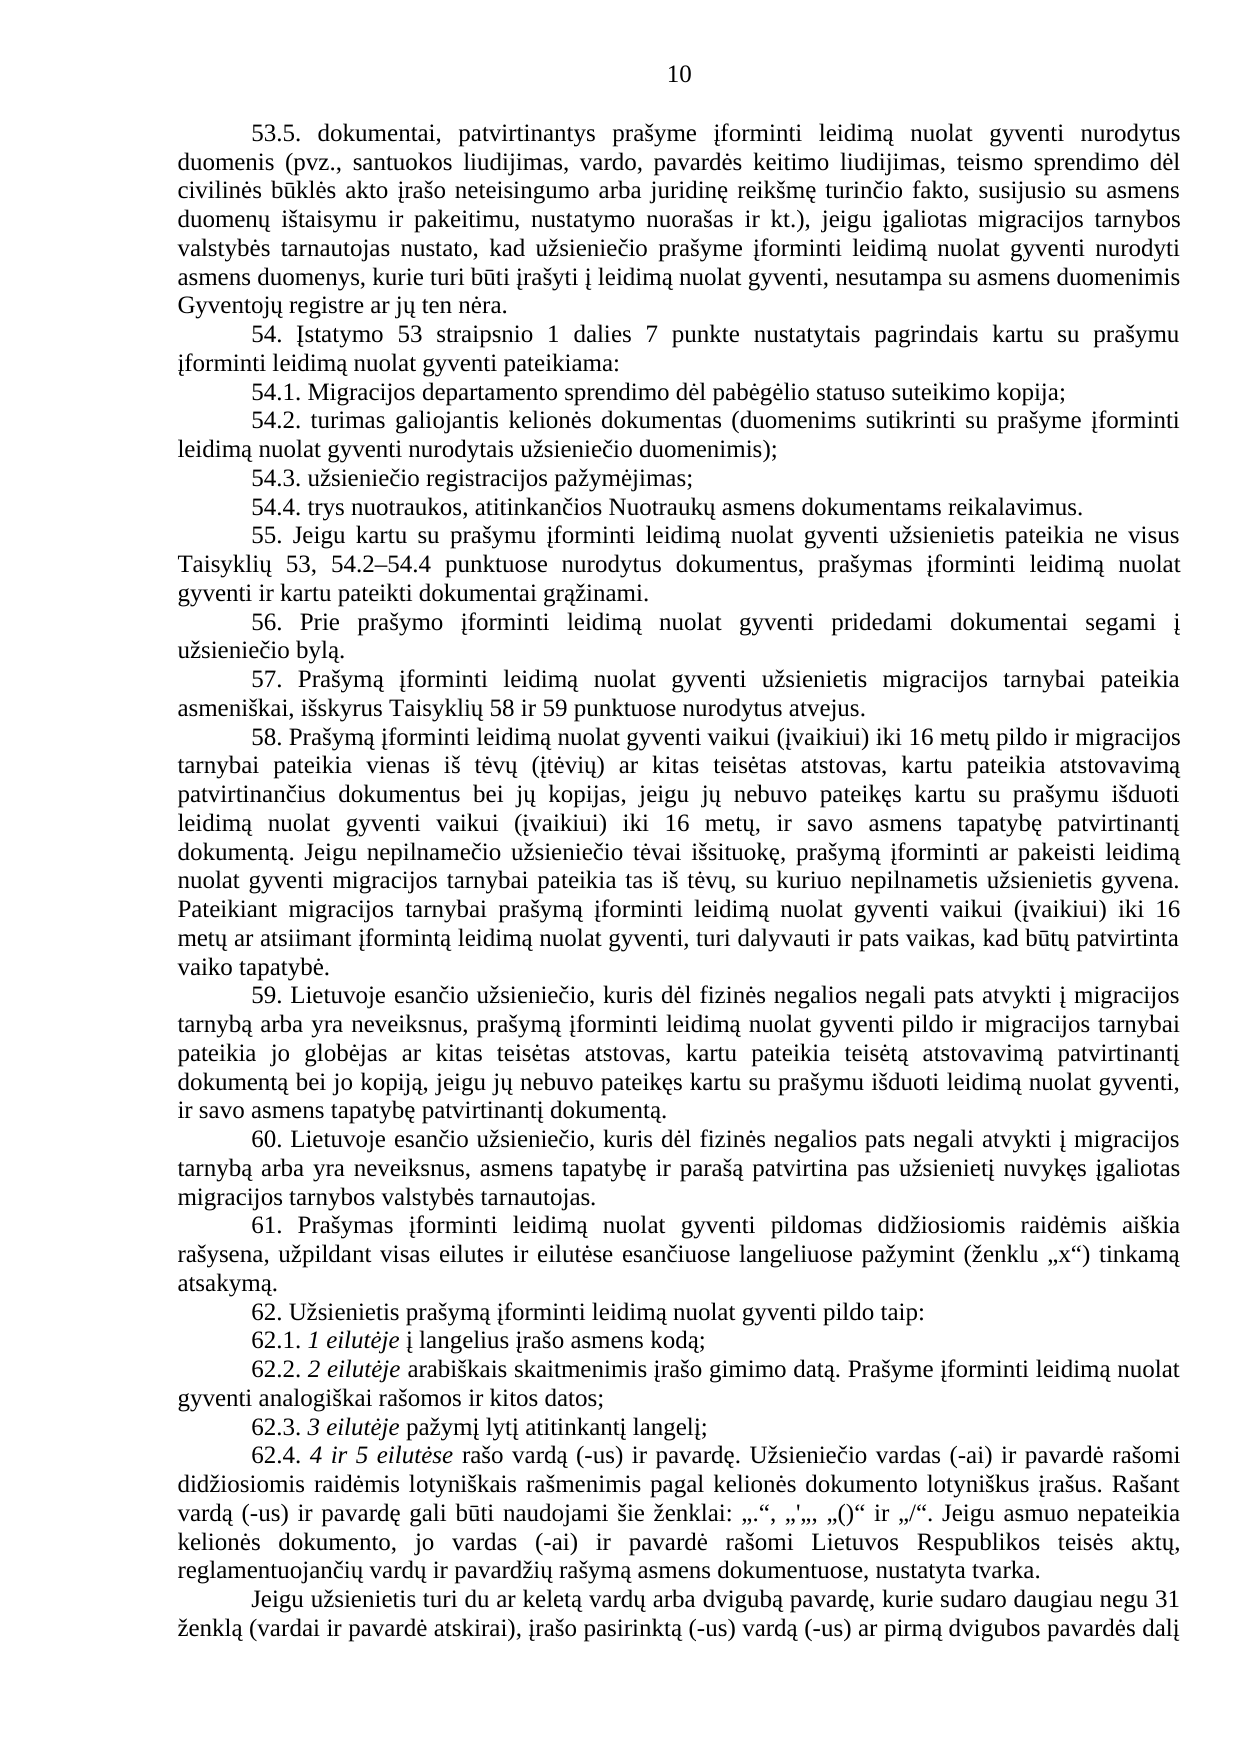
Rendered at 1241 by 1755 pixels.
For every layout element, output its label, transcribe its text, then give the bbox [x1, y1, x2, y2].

text Jeigu užsienietis turi du ar keletą vardų arba dvigubą pavardę, kurie sudaro daugiau negu 31 ženklą (vardai ir pavardė atskirai), įrašo pasirinktą (-us) vardą (-us) ar pirmą dvigubos pavardės dalį [177, 1584, 1181, 1642]
text 56. Prie prašymo įforminti leidimą nuolat gyventi pridedami dokumentai segami į užsieniečio bylą. [177, 607, 1181, 664]
text 55. Jeigu kartu su prašymu įforminti leidimą nuolat gyventi užsienietis pateikia ne visus Taisyklių 53, 54.2–54.4 punktuose nurodytus dokumentus, prašymas įforminti leidimą nuolat gyventi ir kartu pateikti dokumentai grąžinami. [177, 521, 1181, 607]
text 54. Įstatymo 53 straipsnio 1 dalies 7 punkte nustatytais pagrindais kartu su prašymu įforminti leidimą nuolat gyventi pateikiama: [177, 319, 1181, 377]
text 57. Prašymą įforminti leidimą nuolat gyventi užsienietis migracijos tarnybai pateikia asmeniškai, išskyrus Taisyklių 58 ir 59 punktuose nurodytus atvejus. [177, 664, 1181, 722]
text 54.3. užsieniečio registracijos pažymėjimas; [177, 463, 1181, 492]
text 60. Lietuvoje esančio užsieniečio, kuris dėl fizinės negalios pats negali atvykti į migracijos tarnybą arba yra neveiksnus, asmens tapatybę ir parašą patvirtina pas užsienietį nuvykęs įgaliotas migracijos tarnybos valstybės tarnautojas. [177, 1124, 1181, 1211]
text 54.2. turimas galiojantis kelionės dokumentas (duomenims sutikrinti su prašyme įforminti leidimą nuolat gyventi nurodytais užsieniečio duomenimis); [177, 406, 1181, 463]
text 59. Lietuvoje esančio užsieniečio, kuris dėl fizinės negalios negali pats atvykti į migracijos tarnybą arba yra neveiksnus, prašymą įforminti leidimą nuolat gyventi pildo ir migracijos tarnybai pateikia jo globėjas ar kitas teisėtas atstovas, kartu pateikia teisėtą atstovavimą patvirtinantį dokumentą bei jo kopiją, jeigu jų nebuvo pateikęs kartu su prašymu išduoti leidimą nuolat gyventi, ir savo asmens tapatybę patvirtinantį dokumentą. [177, 981, 1181, 1124]
text 61. Prašymas įforminti leidimą nuolat gyventi pildomas didžiosiomis raidėmis aiškia rašysena, užpildant visas eilutes ir eilutėse esančiuose langeliuose pažymint (ženklu „x“) tinkamą atsakymą. [177, 1211, 1181, 1297]
text 62. Užsienietis prašymą įforminti leidimą nuolat gyventi pildo taip: [177, 1297, 1181, 1326]
text 54.4. trys nuotraukos, atitinkančios Nuotraukų asmens dokumentams reikalavimus. [177, 492, 1181, 521]
text 62.3. 3 eilutėje pažymį lytį atitinkantį langelį; [177, 1412, 1181, 1441]
text 54.1. Migracijos departamento sprendimo dėl pabėgėlio statuso suteikimo kopija; [177, 377, 1181, 406]
text 62.2. 2 eilutėje arabiškais skaitmenimis įrašo gimimo datą. Prašyme įforminti leidimą nuolat gyventi analogiškai rašomos ir kitos datos; [177, 1354, 1181, 1412]
text 53.5. dokumentai, patvirtinantys prašyme įforminti leidimą nuolat gyventi nurodytus duomenis (pvz., santuokos liudijimas, vardo, pavardės keitimo liudijimas, teismo sprendimo dėl civilinės būklės akto įrašo neteisingumo arba juridinę reikšmę turinčio fakto, susijusio su asmens duomenų ištaisymu ir pakeitimu, nustatymo nuorašas ir kt.), jeigu įgaliotas migracijos tarnybos valstybės tarnautojas nustato, kad užsieniečio prašyme įforminti leidimą nuolat gyventi nurodyti asmens duomenys, kurie turi būti įrašyti į leidimą nuolat gyventi, nesutampa su asmens duomenimis Gyventojų registre ar jų ten nėra. [177, 118, 1181, 319]
text 62.1. 1 eilutėje į langelius įrašo asmens kodą; [177, 1326, 1181, 1354]
text 58. Prašymą įforminti leidimą nuolat gyventi vaikui (įvaikiui) iki 16 metų pildo ir migracijos tarnybai pateikia vienas iš tėvų (įtėvių) ar kitas teisėtas atstovas, kartu pateikia atstovavimą patvirtinančius dokumentus bei jų kopijas, jeigu jų nebuvo pateikęs kartu su prašymu išduoti leidimą nuolat gyventi vaikui (įvaikiui) iki 16 metų, ir savo asmens tapatybę patvirtinantį dokumentą. Jeigu nepilnamečio užsieniečio tėvai išsituokę, prašymą įforminti ar pakeisti leidimą nuolat gyventi migracijos tarnybai pateikia tas iš tėvų, su kuriuo nepilnametis užsienietis gyvena. Pateikiant migracijos tarnybai prašymą įforminti leidimą nuolat gyventi vaikui (įvaikiui) iki 16 metų ar atsiimant įformintą leidimą nuolat gyventi, turi dalyvauti ir pats vaikas, kad būtų patvirtinta vaiko tapatybė. [177, 722, 1181, 981]
text 62.4. 4 ir 5 eilutėse rašo vardą (-us) ir pavardę. Užsieniečio vardas (-ai) ir pavardė rašomi didžiosiomis raidėmis lotyniškais rašmenimis pagal kelionės dokumento lotyniškus įrašus. Rašant vardą (-us) ir pavardę gali būti naudojami šie ženklai: „.“, „'„, „()“ ir „/“. Jeigu asmuo nepateikia kelionės dokumento, jo vardas (-ai) ir pavardė rašomi Lietuvos Respublikos teisės aktų, reglamentuojančių vardų ir pavardžių rašymą asmens dokumentuose, nustatyta tvarka. [177, 1441, 1181, 1584]
